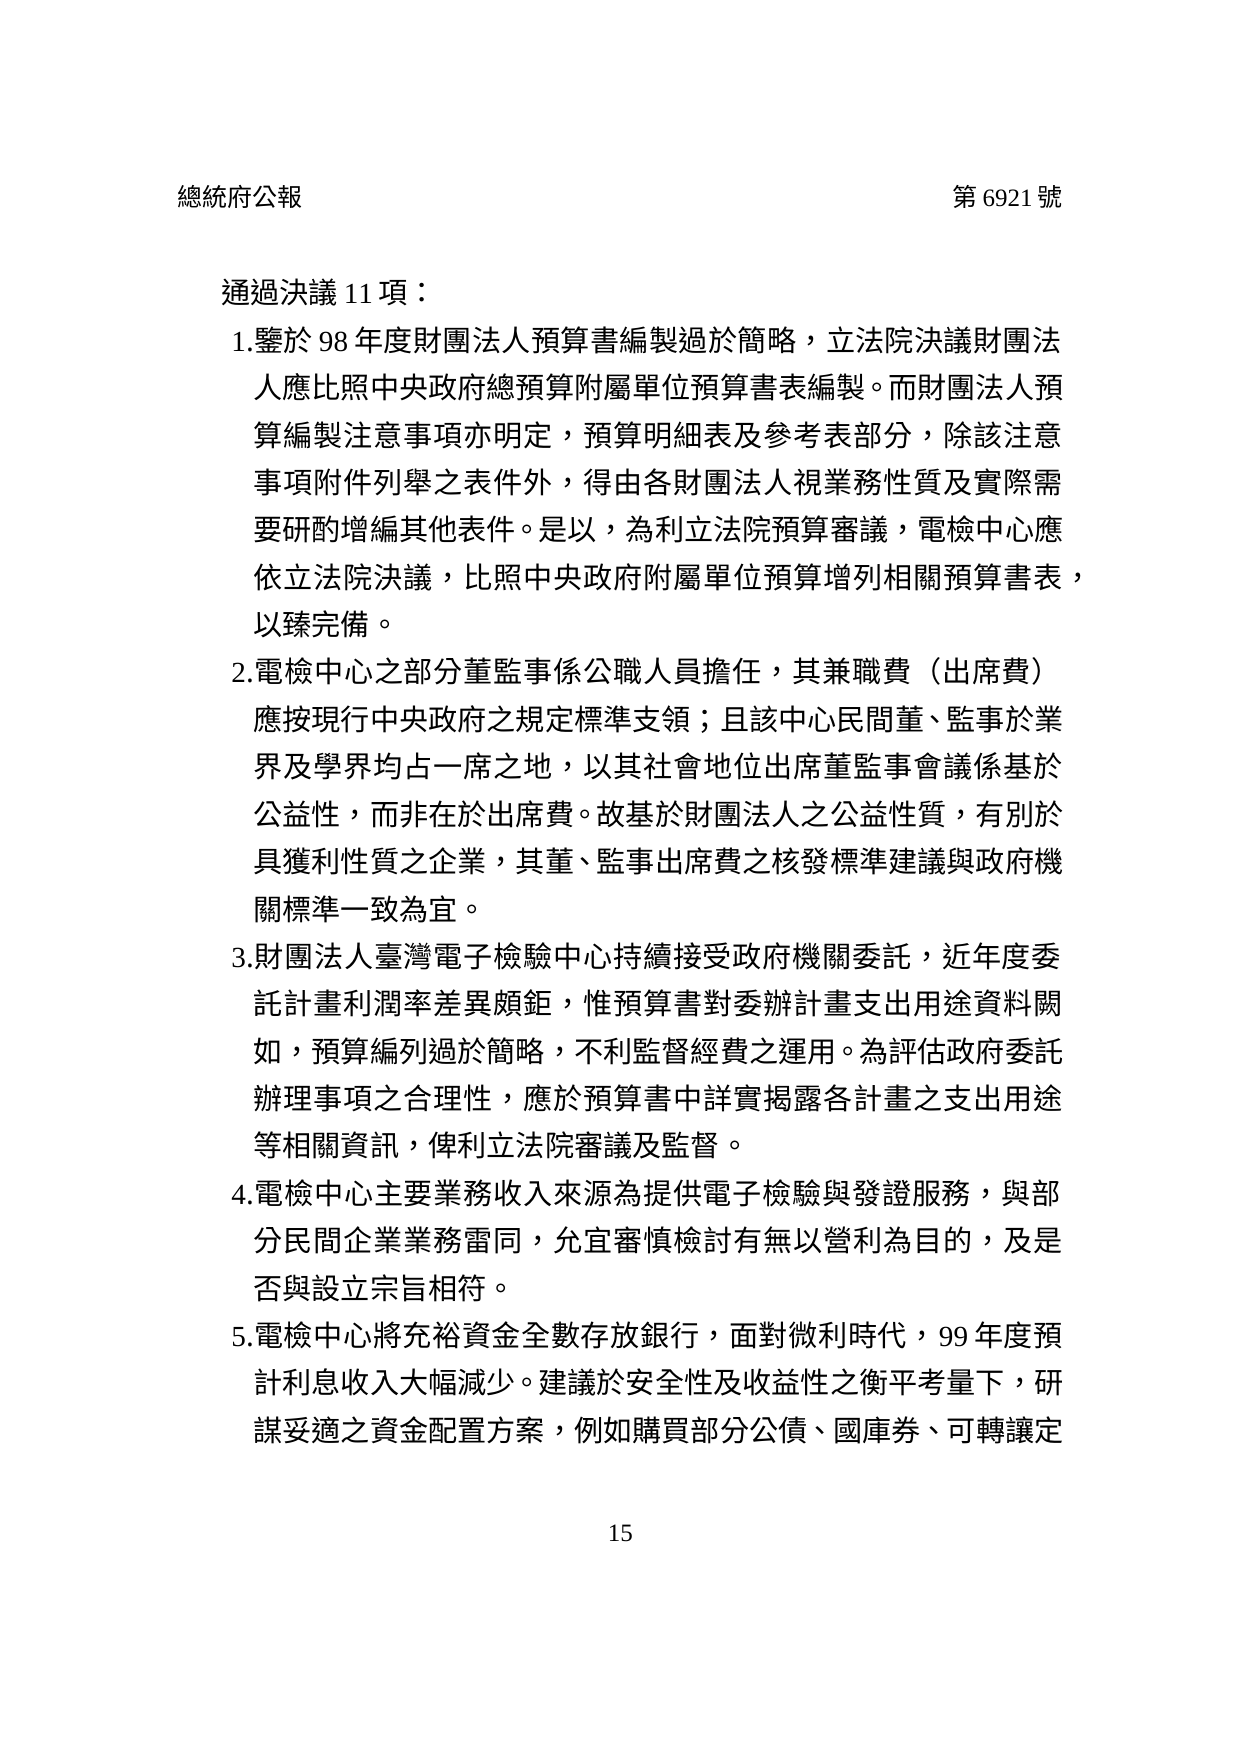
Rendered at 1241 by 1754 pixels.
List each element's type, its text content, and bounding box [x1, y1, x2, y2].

text 3.財團法人臺灣電子檢驗中心持續接受政府機關委託，近年度委託計畫利潤率差異頗鉅，惟預算書對委辦計畫支出用途資料闕如，預算編列過於簡略，不利監督經費之運用。為評估政府委託辦理事項之合理性，應於預算書中詳實揭露各計畫之支出用途等相關資訊，俾利立法院審議及監督。 [231, 929, 1063, 1166]
text 通過決議11項： [221, 266, 1063, 313]
text 4.電檢中心主要業務收入來源為提供電子檢驗與發證服務，與部分民間企業業務雷同，允宜審慎檢討有無以營利為目的，及是否與設立宗旨相符。 [231, 1166, 1063, 1308]
text 1.鑒於98年度財團法人預算書編製過於簡略，立法院決議財團法人應比照中央政府總預算附屬單位預算書表編製。而財團法人預算編製注意事項亦明定，預算明細表及參考表部分，除該注意事項附件列舉之表件外，得由各財團法人視業務性質及實際需要研酌增編其他表件。是以，為利立法院預算審議，電檢中心應依立法院決議，比照中央政府附屬單位預算增列相關預算書表，以臻完備。 [231, 313, 1063, 645]
text 5.電檢中心將充裕資金全數存放銀行，面對微利時代，99年度預計利息收入大幅減少。建議於安全性及收益性之衡平考量下，研謀妥適之資金配置方案，例如購買部分公債、國庫券、可轉讓定 [231, 1308, 1063, 1451]
text 2.電檢中心之部分董監事係公職人員擔任，其兼職費（出席費）應按現行中央政府之規定標準支領；且該中心民間董、監事於業界及學界均占一席之地，以其社會地位出席董監事會議係基於公益性，而非在於出席費。故基於財團法人之公益性質，有別於具獲利性質之企業，其董、監事出席費之核發標準建議與政府機關標準一致為宜。 [231, 645, 1063, 929]
